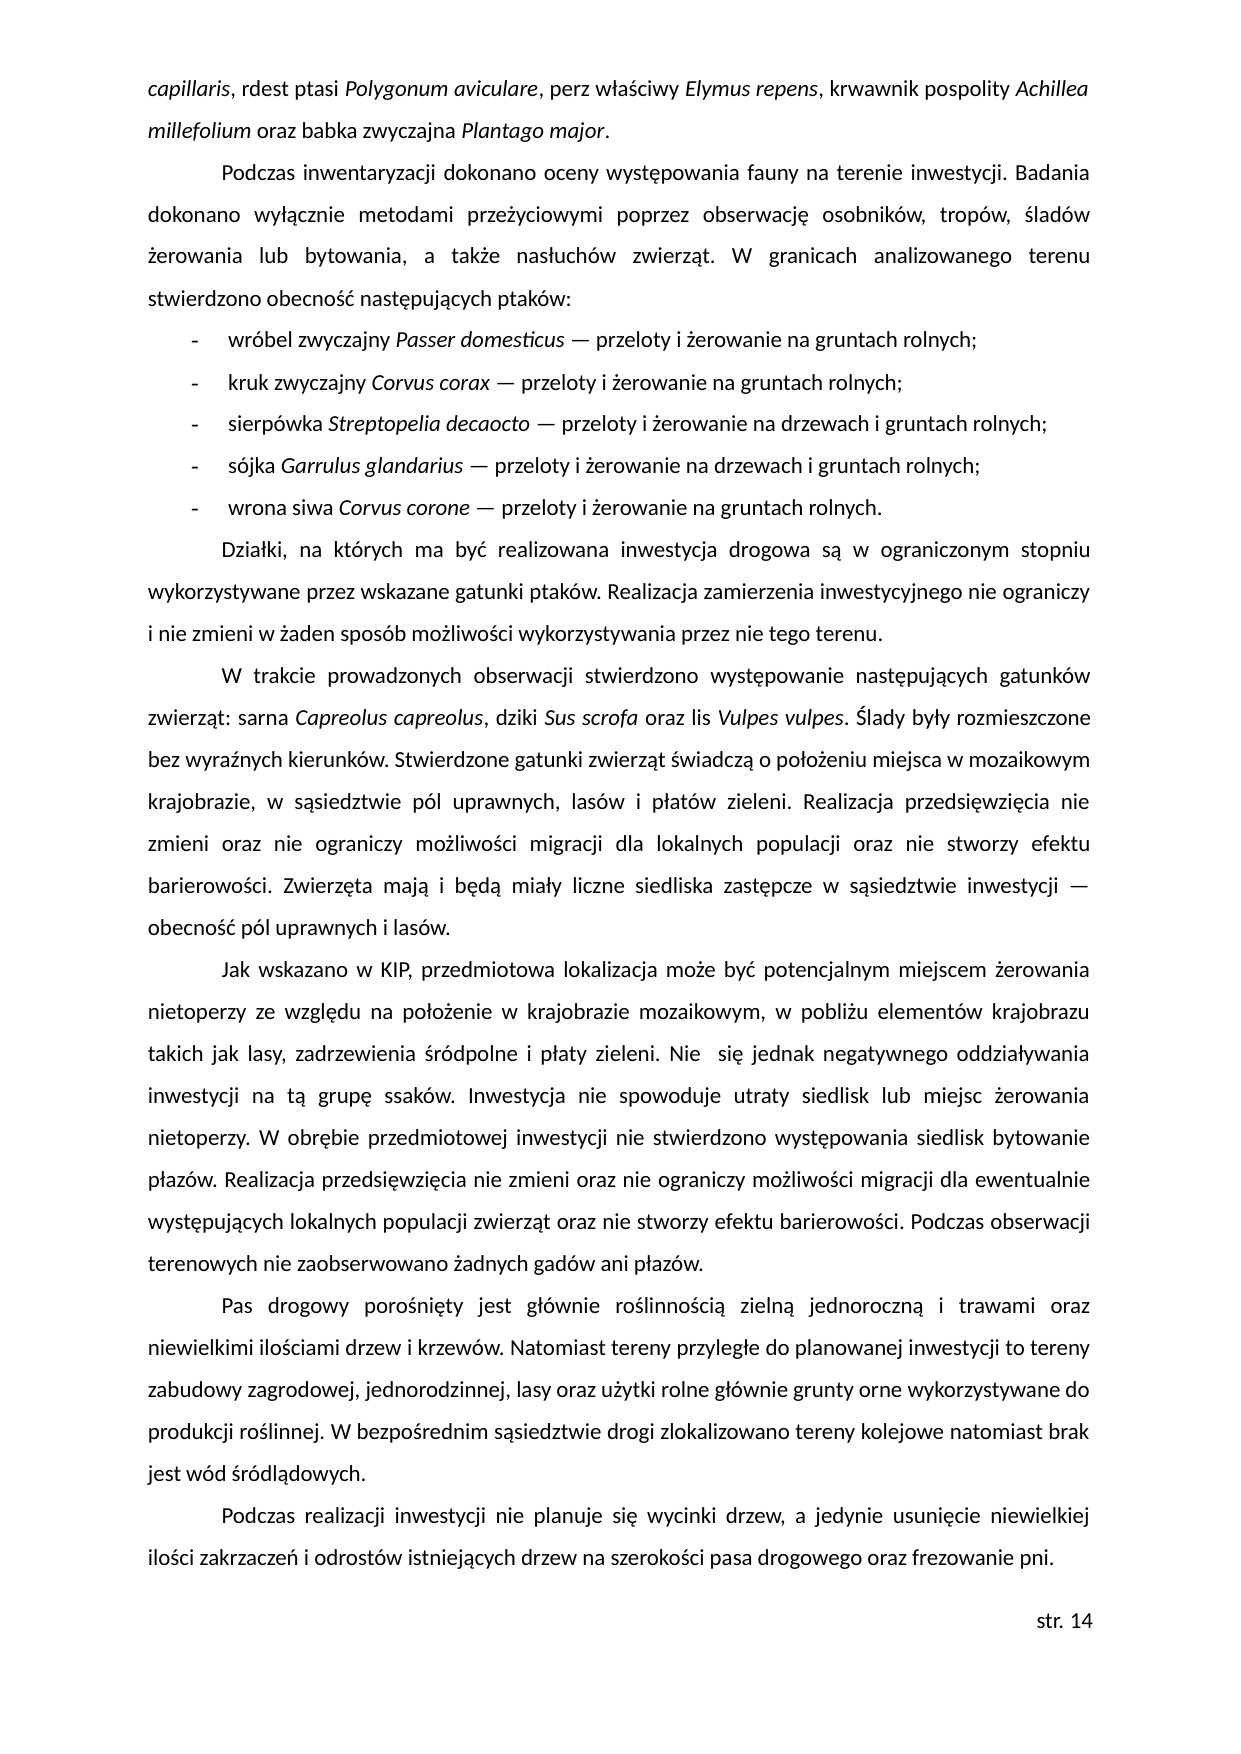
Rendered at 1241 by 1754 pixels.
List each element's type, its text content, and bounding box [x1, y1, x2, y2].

text Działki, na których ma być realizowana inwestycja drogowa są w ograniczonym stopniu wykorzystywane przez wskazane gatunki ptaków. Realizacja zamierzenia inwestycyjnego nie ograniczy i nie zmieni w żaden sposób możliwości wykorzystywania przez nie tego terenu. [148, 536, 1091, 647]
list wróbel zwyczajny Passer domesticus — przeloty i żerowanie na gruntach rolnych; [191, 326, 1093, 354]
text capillaris, rdest ptasi Polygonum aviculare, perz właściwy Elymus repens, krwawnik pospolity Achillea millefolium oraz babka zwyczajna Plantago major. [148, 74, 1091, 144]
text Pas drogowy porośnięty jest głównie roślinnością zielną jednoroczną i trawami oraz niewielkimi ilościami drzew i krzewów. Natomiast tereny przyległe do planowanej inwestycji to tereny zabudowy zagrodowej, jednorodzinnej, lasy oraz użytki rolne głównie grunty orne wykorzystywane do produkcji roślinnej. W bezpośrednim sąsiedztwie drogi zlokalizowano tereny kolejowe natomiast brak jest wód śródlądowych. [148, 1291, 1091, 1487]
list wrona siwa Corvus corone — przeloty i żerowanie na gruntach rolnych. [191, 493, 1093, 522]
list kruk zwyczajny Corvus corax — przeloty i żerowanie na gruntach rolnych; [191, 368, 1093, 396]
list sójka Garrulus glandarius — przeloty i żerowanie na drzewach i gruntach rolnych; [191, 452, 1093, 479]
list sierpówka Streptopelia decaocto — przeloty i żerowanie na drzewach i gruntach rolnych; [191, 409, 1093, 438]
text W trakcie prowadzonych obserwacji stwierdzono występowanie następujących gatunków zwierząt: sarna Capreolus capreolus, dziki Sus scrofa oraz lis Vulpes vulpes. Ślady były rozmieszczone bez wyraźnych kierunków. Stwierdzone gatunki zwierząt świadczą o położeniu miejsca w mozaikowym krajobrazie, w sąsiedztwie pól uprawnych, lasów i płatów zieleni. Realizacja przedsięwzięcia nie zmieni oraz nie ograniczy możliwości migracji dla lokalnych populacji oraz nie stworzy efektu barierowości. Zwierzęta mają i będą miały liczne siedliska zastępcze w sąsiedztwie inwestycji — obecność pól uprawnych i lasów. [148, 661, 1091, 941]
text Jak wskazano w KIP, przedmiotowa lokalizacja może być potencjalnym miejscem żerowania nietoperzy ze względu na położenie w krajobrazie mozaikowym, w pobliżu elementów krajobrazu takich jak lasy, zadrzewienia śródpolne i płaty zieleni. Nie się jednak negatywnego oddziaływania inwestycji na tą grupę ssaków. Inwestycja nie spowoduje utraty siedlisk lub miejsc żerowania nietoperzy. W obrębie przedmiotowej inwestycji nie stwierdzono występowania siedlisk bytowanie płazów. Realizacja przedsięwzięcia nie zmieni oraz nie ograniczy możliwości migracji dla ewentualnie występujących lokalnych populacji zwierząt oraz nie stworzy efektu barierowości. Podczas obserwacji terenowych nie zaobserwowano żadnych gadów ani płazów. [148, 955, 1091, 1277]
text Podczas inwentaryzacji dokonano oceny występowania fauny na terenie inwestycji. Badania dokonano wyłącznie metodami przeżyciowymi poprzez obserwację osobników, tropów, śladów żerowania lub bytowania, a także nasłuchów zwierząt. W granicach analizowanego terenu stwierdzono obecność następujących ptaków: [148, 158, 1091, 312]
text Podczas realizacji inwestycji nie planuje się wycinki drzew, a jedynie usunięcie niewielkiej ilości zakrzaczeń i odrostów istniejących drzew na szerokości pasa drogowego oraz frezowanie pni. [148, 1501, 1091, 1571]
